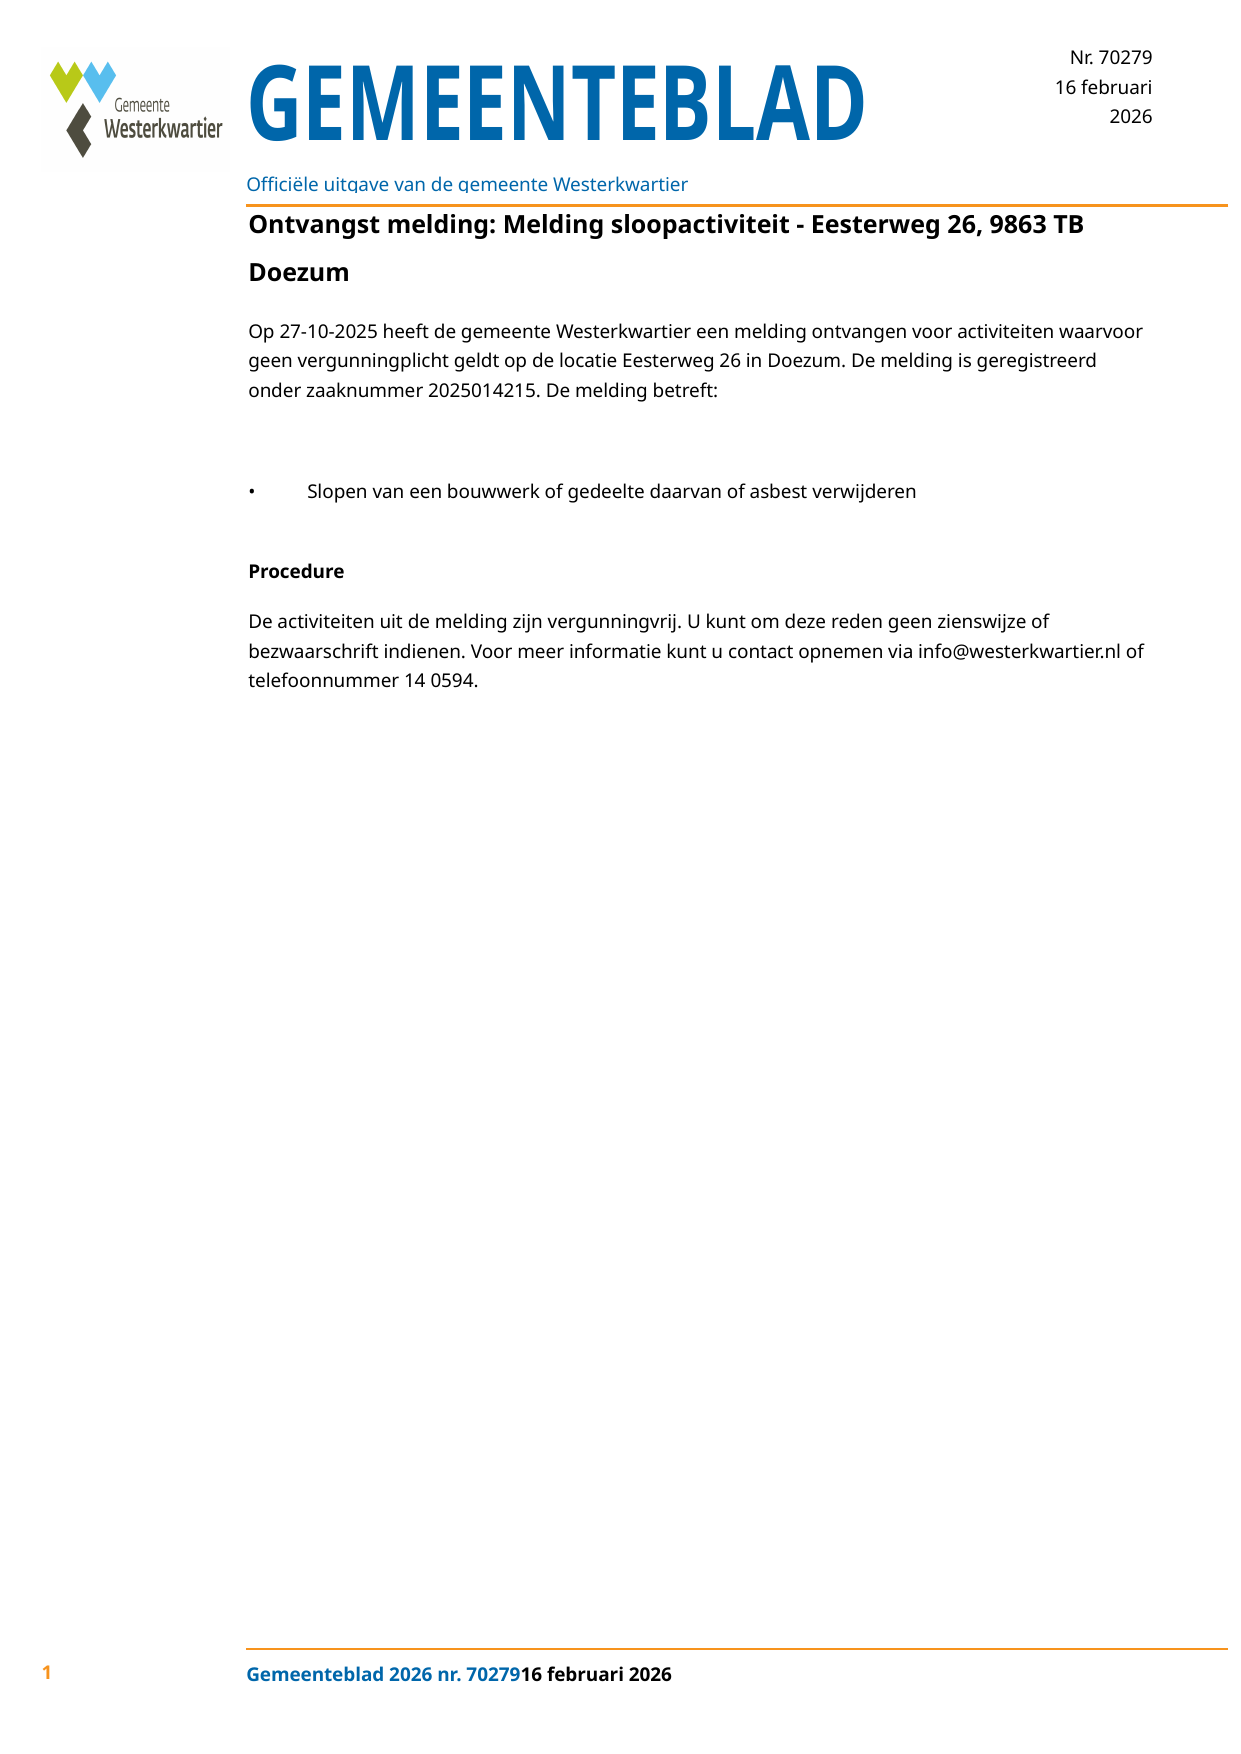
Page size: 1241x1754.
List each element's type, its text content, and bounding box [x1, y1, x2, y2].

text De activiteiten uit de melding zijn vergunningvrij. U kunt om deze reden geen zienswijze of bezwaarschrift indienen. Voor meer informatie kunt u contact opnemen via info@westerkwartier.nl of telefoonnummer 14 0594. [248, 608, 1152, 693]
list Slopen van een bouwwerk of gedeelte daarvan of asbest verwijderen [248, 478, 1152, 504]
picture [41, 47, 231, 172]
text Op 27-10-2025 heeft de gemeente Westerkwartier een melding ontvangen voor activiteiten waarvoor geen vergunningplicht geldt op de locatie Eesterweg 26 in Doezum. De melding is geregistreerd onder zaaknummer 2025014215. De melding betreft: [248, 318, 1152, 403]
text Ontvangst melding: Melding sloopactiviteit - Eesterweg 26, 9863 TB Doezum [248, 207, 1152, 288]
text Procedure [248, 558, 1152, 584]
